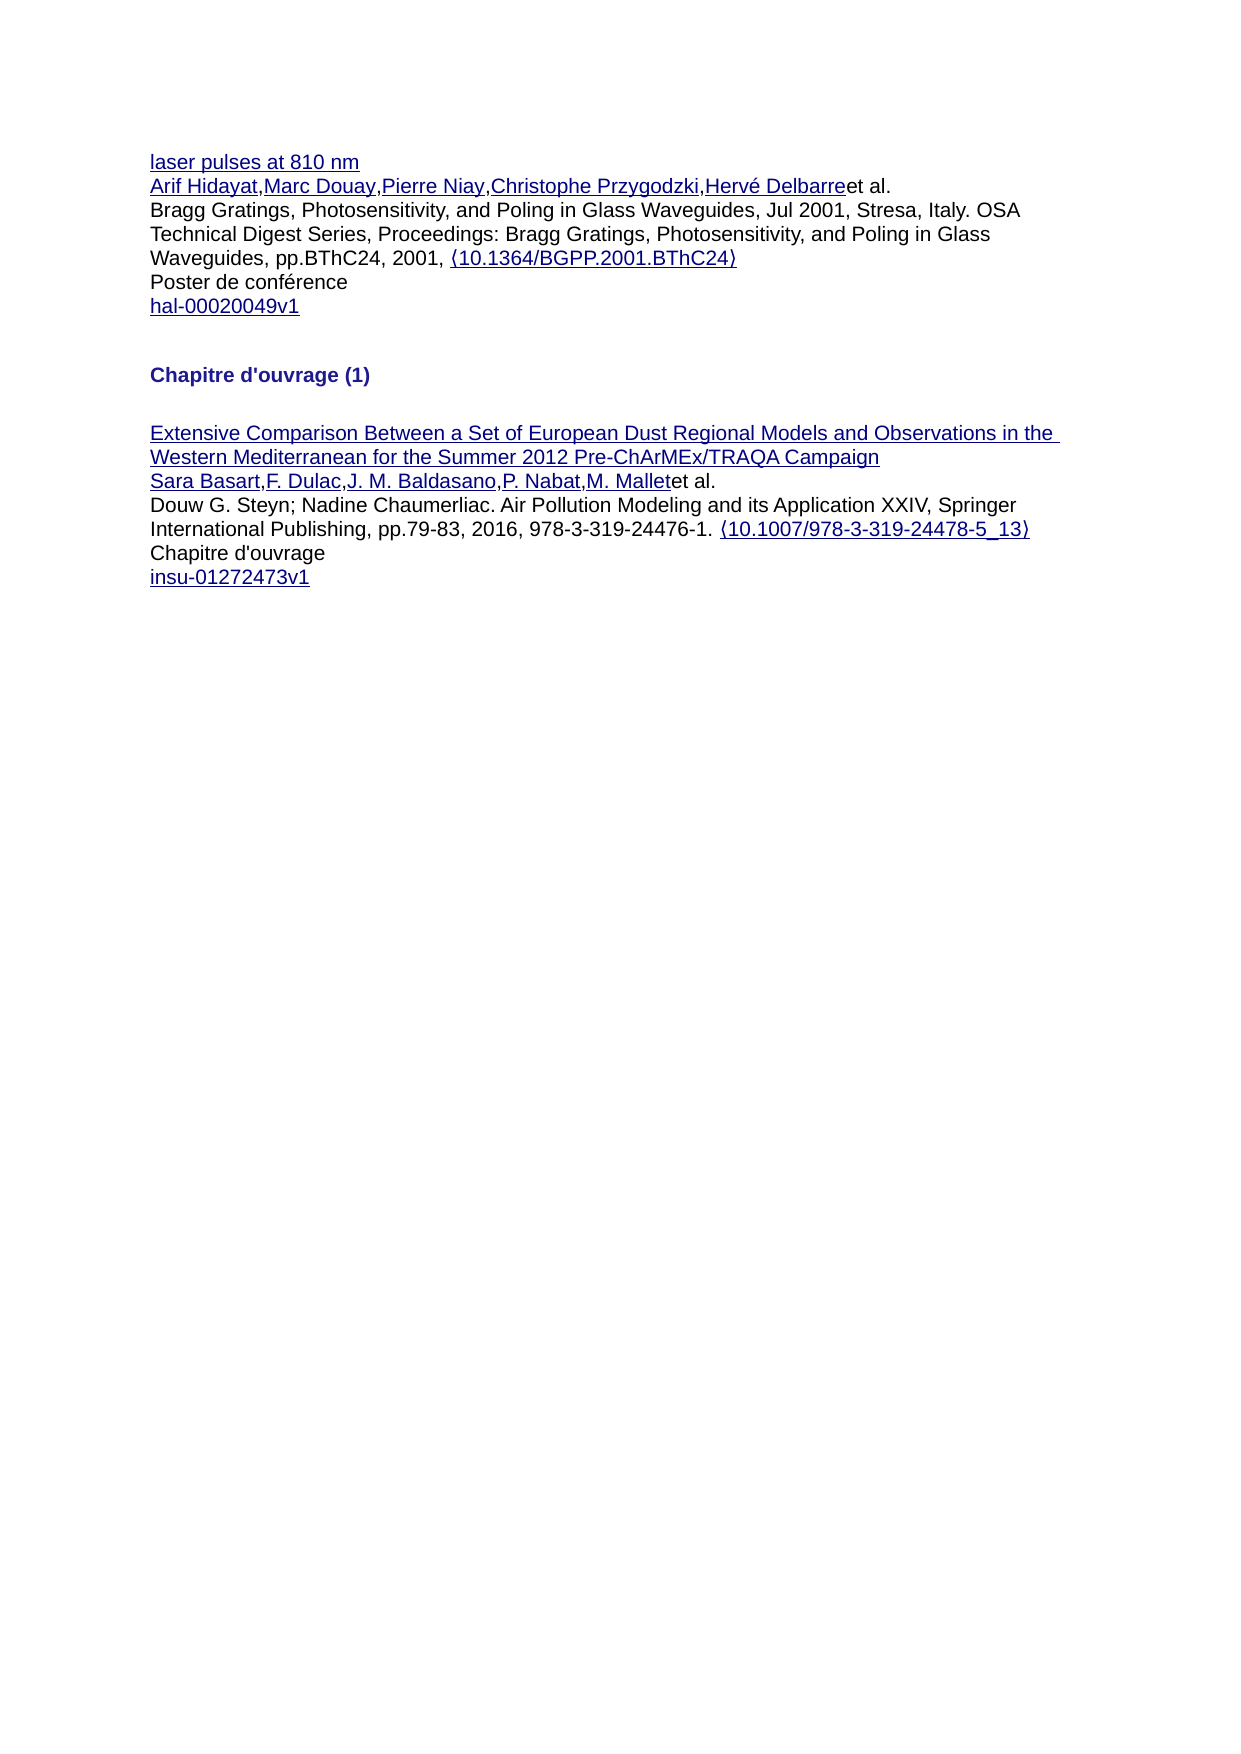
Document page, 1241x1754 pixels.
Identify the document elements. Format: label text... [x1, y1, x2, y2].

subtitle Chapitre d'ouvrage (1) [150, 362, 1090, 386]
table_cell Changes in refractive index of standard telecommunication fiber through exposure to femtosecond laser pulses at 810 nm Arif Hidayat,Marc Douay,Pierre Niay,Christophe Przygodzki,Hervé Delbarreet al. Bragg Gratings, Photosensitivity, and Poling in Glass Waveguides, Jul 2001, Stresa, Italy. OSA Technical Digest Series, Proceedings: Bragg Gratings, Photosensitivity, and Poling in Glass Waveguides, pp.BThC24, 2001, ⟨10.1364/BGPP.2001.BThC24⟩ Poster de conférence hal-00020049v1 [150, 150, 1090, 318]
table_header Extensive Comparison Between a Set of European Dust Regional Models and Observations in the Western Mediterranean for the Summer 2012 Pre-ChArMEx/TRAQA Campaign Sara Basart,F. Dulac,J. M. Baldasano,P. Nabat,M. Malletet al. Douw G. Steyn; Nadine Chaumerliac. Air Pollution Modeling and its Application XXIV, Springer International Publishing, pp.79-83, 2016, 978-3-319-24476-1. ⟨10.1007/978-3-319-24478-5_13⟩ Chapitre d'ouvrage insu-01272473v1 [150, 421, 1090, 588]
